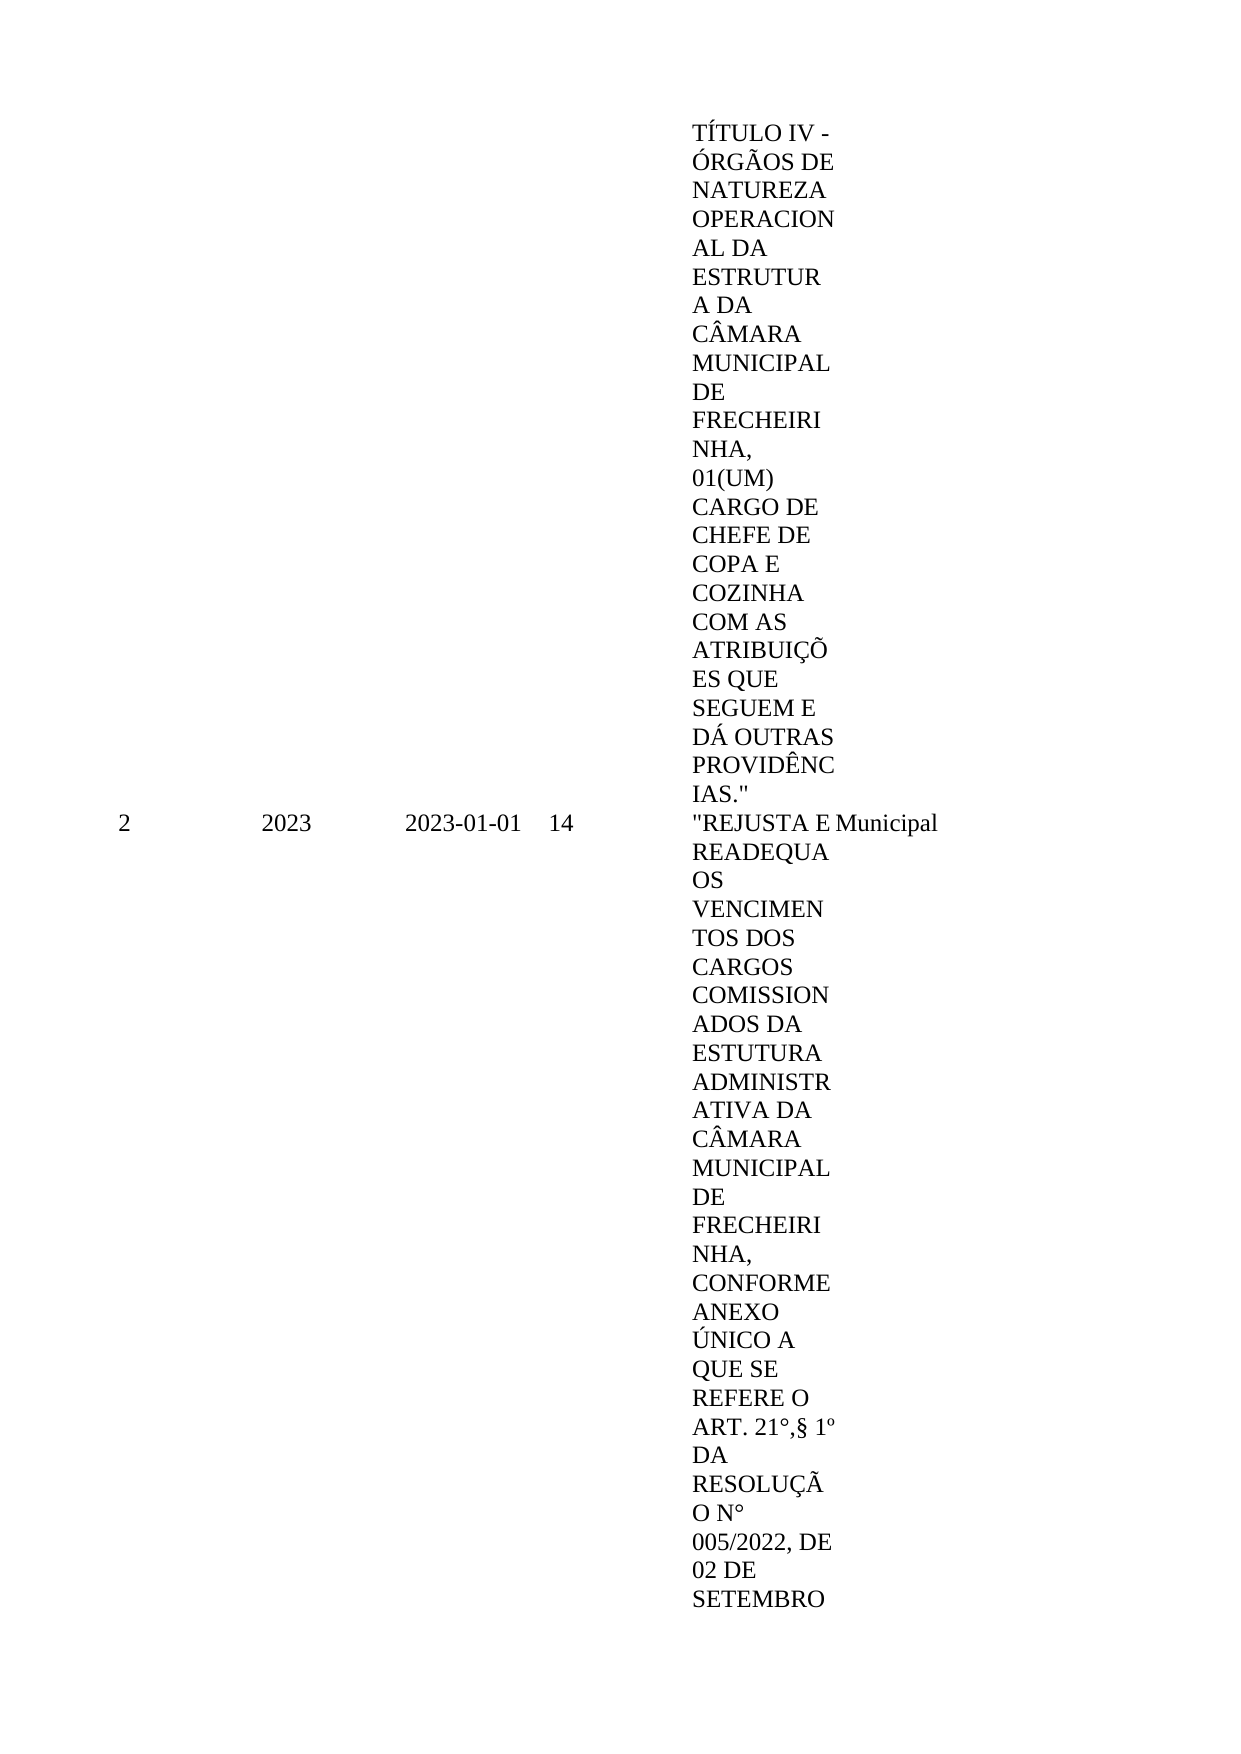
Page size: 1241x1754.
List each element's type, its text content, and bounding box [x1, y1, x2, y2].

table_cell [405, 118, 548, 808]
table_cell 14 [548, 808, 692, 1613]
table_cell [261, 118, 405, 808]
table_cell [835, 118, 979, 808]
table_cell "REJUSTA E READEQUA OS VENCIMENTOS DOS CARGOS COMISSIONADOS DA ESTUTURA ADMINISTRATIVA DA CÂMARA MUNICIPAL DE FRECHEIRINHA, CONFORME ANEXO ÚNICO A QUE SE REFERE O ART. 21°,§ 1º DA RESOLUÇÃO N° 005/2022, DE 02 DE SETEMBRO [692, 808, 835, 1613]
table_cell [979, 118, 1122, 808]
table_cell 2 [118, 808, 261, 1613]
table_cell [979, 808, 1122, 1613]
table_cell 2023-01-01 [405, 808, 548, 1613]
table_cell Municipal [835, 808, 979, 1613]
table_cell [548, 118, 692, 808]
table_cell [118, 118, 261, 808]
table_cell TÍTULO IV - ÓRGÃOS DE NATUREZA OPERACIONAL DA ESTRUTURA DA CÂMARA MUNICIPAL DE FRECHEIRINHA, 01(UM) CARGO DE CHEFE DE COPA E COZINHA COM AS ATRIBUIÇÕES QUE SEGUEM E DÁ OUTRAS PROVIDÊNCIAS." [692, 118, 835, 808]
table_cell 2023 [261, 808, 405, 1613]
